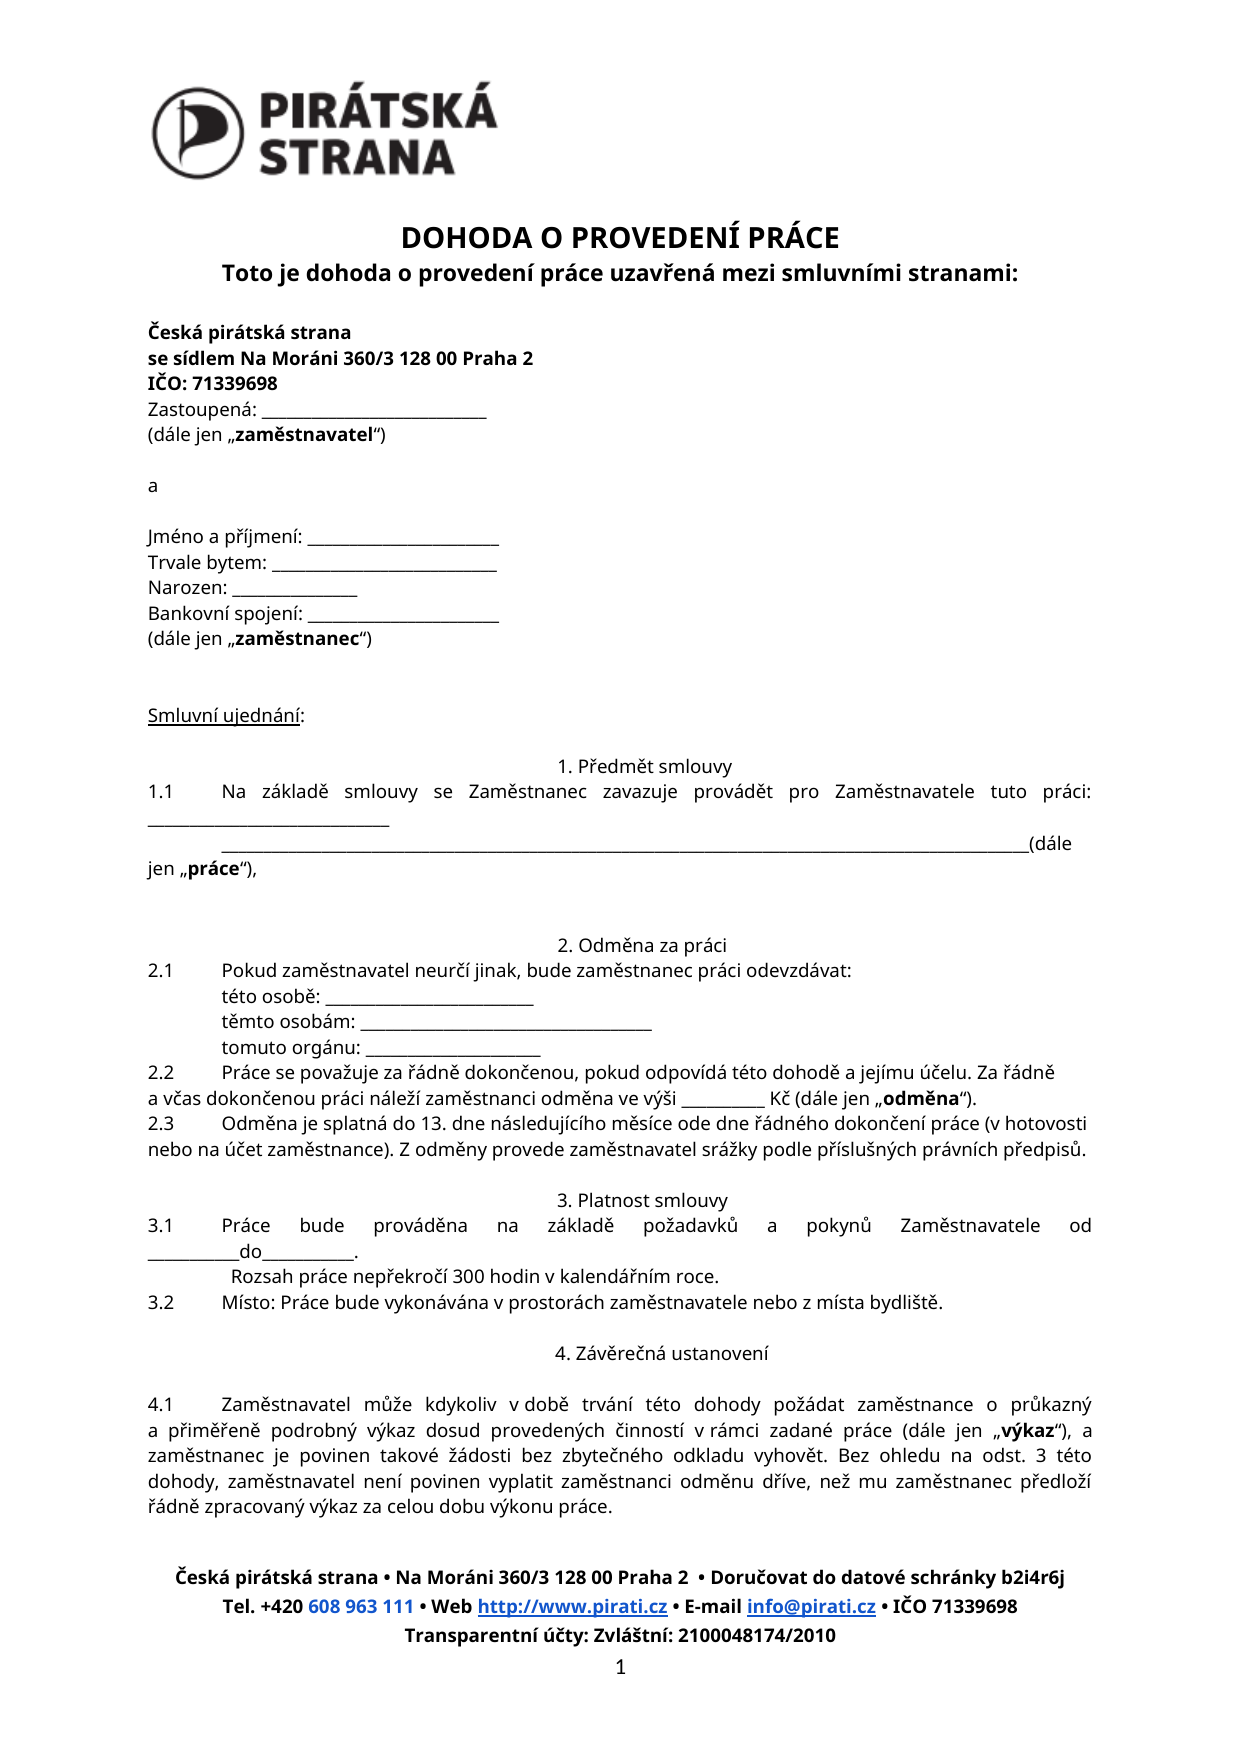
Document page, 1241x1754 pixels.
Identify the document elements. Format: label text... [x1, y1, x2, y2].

text (dále jen „zaměstnanec“) [148, 626, 1093, 651]
list 2.1 Pokud zaměstnavatel neurčí jinak, bude zaměstnanec práci odevzdávat: [148, 957, 1093, 983]
list 3. Platnost smlouvy [148, 1187, 1093, 1213]
text Trvale bytem: ___________________________ [148, 549, 1093, 575]
list _________________________________________________________________________________________________(dále jen „práce“), [148, 830, 1093, 881]
list 2. Odměna za práci [192, 932, 1093, 957]
list 2.3 Odměna je splatná do 13. dne následujícího měsíce ode dne řádného dokončení práce (v hotovosti nebo na účet zaměstnance). Z odměny provede zaměstnavatel srážky podle příslušných právních předpisů. [148, 1111, 1093, 1162]
text Česká pirátská strana [148, 319, 1093, 345]
text DOHODA O PROVEDENÍ PRÁCE [148, 217, 1093, 257]
list 1.1 Na základě smlouvy se Zaměstnanec zavazuje provádět pro Zaměstnavatele tuto práci: _____________________________ [148, 779, 1093, 830]
text (dále jen „zaměstnavatel“) [148, 422, 1093, 447]
text a [148, 473, 1093, 498]
list 2.2 Práce se považuje za řádně dokončenou, pokud odpovídá této dohodě a jejímu účelu. Za řádně a včas dokončenou práci náleží zaměstnanci odměna ve výši __________ Kč (dále jen „odměna“). [148, 1059, 1093, 1111]
text IČO: 71339698 [148, 371, 1093, 396]
list tomuto orgánu: _____________________ [148, 1034, 1093, 1059]
text se sídlem Na Moráni 360/3 128 00 Praha 2 [148, 345, 1093, 371]
list této osobě: _________________________ [148, 983, 1093, 1008]
list Smluvní ujednání: [148, 702, 1093, 728]
list 4. Závěrečná ustanovení [148, 1340, 1093, 1366]
list Rozsah práce nepřekročí 300 hodin v kalendářním roce. [148, 1264, 1093, 1289]
list 3.1 Práce bude prováděna na základě požadavků a pokynů Zaměstnavatele od ___________do___________. [148, 1213, 1093, 1264]
text Bankovní spojení: _______________________ [148, 600, 1093, 626]
list těmto osobám: ___________________________________ [148, 1008, 1093, 1034]
list 1. Předmět smlouvy [148, 753, 1093, 779]
list 4.1 Zaměstnavatel může kdykoliv v době trvání této dohody požádat zaměstnance o průkazný a přiměřeně podrobný výkaz dosud provedených činností v rámci zadané práce (dále jen „výkaz“), a zaměstnanec je povinen takové žádosti bez zbytečného odkladu vyhovět. Bez ohledu na odst. 3 této dohody, zaměstnavatel není povinen vyplatit zaměstnanci odměnu dříve, než mu zaměstnanec předloží řádně zpracovaný výkaz za celou dobu výkonu práce. [148, 1391, 1093, 1519]
picture [147, 73, 506, 188]
text Toto je dohoda o provedení práce uzavřená mezi smluvními stranami: [148, 257, 1093, 288]
text Zastoupená: ___________________________ [148, 396, 1093, 422]
list 3.2 Místo: Práce bude vykonávána v prostorách zaměstnavatele nebo z místa bydliště. [148, 1289, 1093, 1315]
text Jméno a příjmení: _______________________ [148, 524, 1093, 549]
text Narozen: _______________ [148, 575, 1093, 600]
